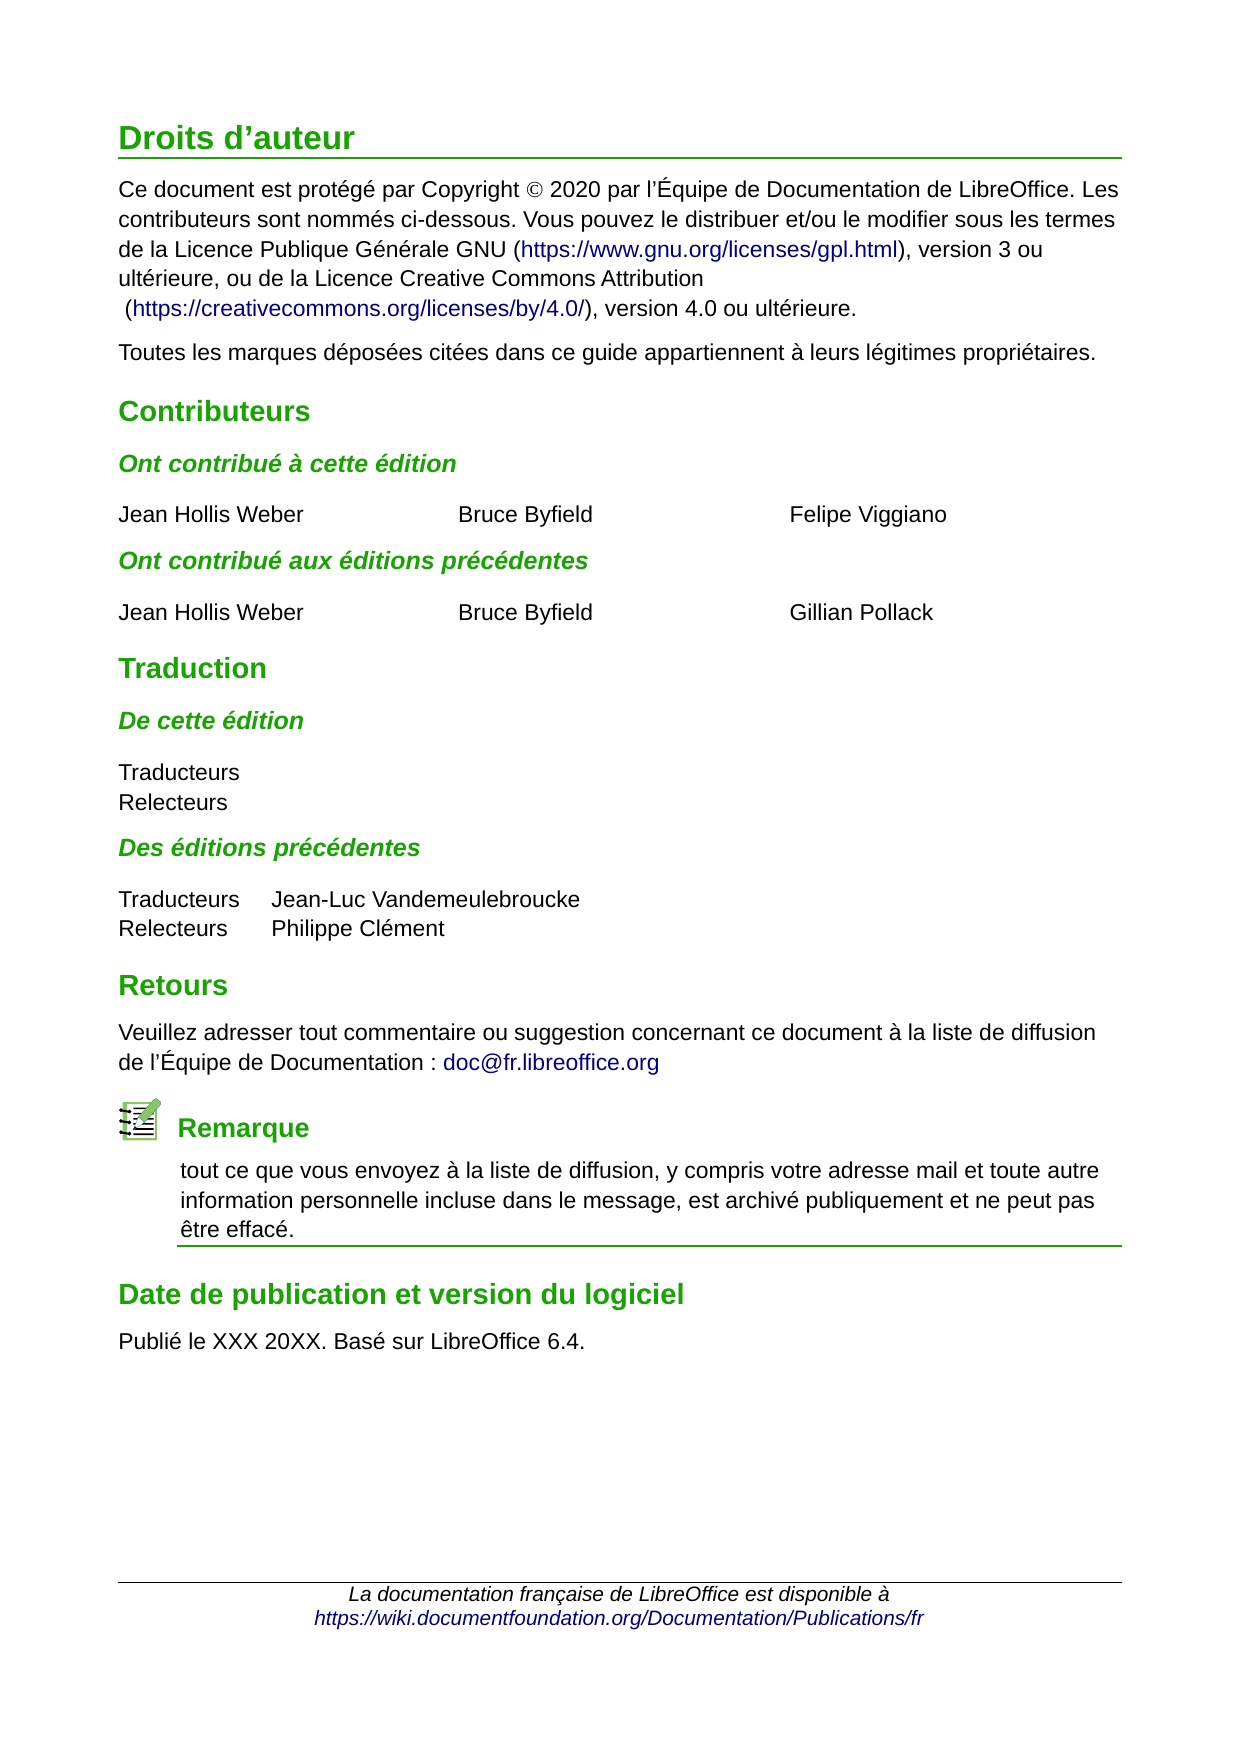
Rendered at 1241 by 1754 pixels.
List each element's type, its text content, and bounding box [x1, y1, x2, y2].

table_header [602, 756, 862, 785]
text tout ce que vous envoyez à la liste de diffusion, y compris votre adresse mail et toute autre information personnelle incluse dans le message, est archivé publiquement et ne peut pas être effacé. [177, 1151, 1122, 1245]
text Toutes les marques déposées citées dans ce guide appartiennent à leurs légitimes propriétaires. [118, 335, 1122, 365]
table_header Traducteurs [118, 883, 271, 912]
table_cell Relecteurs [118, 785, 271, 815]
table_header Felipe Viggiano [789, 498, 1122, 528]
table_cell [602, 912, 803, 942]
text Veuillez adresser tout commentaire ou suggestion concernant ce document à la liste de diffusion de l’Équipe de Documentation : doc@fr.libreoffice.org [118, 1016, 1122, 1075]
table_header Jean Hollis Weber [118, 498, 458, 528]
text De cette édition [118, 706, 1122, 735]
list Remarque [118, 1097, 1122, 1144]
table_cell [862, 785, 1122, 815]
table_header [271, 756, 602, 785]
text Ont contribué aux éditions précédentes [118, 546, 1122, 575]
table_cell [271, 785, 602, 815]
text Ce document est protégé par Copyright © 2020 par l’Équipe de Documentation de LibreOffice. Les contributeurs sont nommés ci-dessous. Vous pouvez le distribuer et/ou le modifier sous les termes de la Licence Publique Générale GNU (https://www.gnu.org/licenses/gpl.html), version 3 ou ultérieure, ou de la Licence Creative Commons Attribution (https://creativecommons.org/licenses/by/4.0/), version 4.0 ou ultérieure. [118, 173, 1122, 321]
table_header [602, 883, 803, 912]
table_header Jean Hollis Weber [118, 596, 458, 625]
table_cell Relecteurs [118, 912, 271, 942]
table_header Bruce Byfield [458, 498, 789, 528]
table_header [862, 756, 1122, 785]
text Date de publication et version du logiciel [118, 1277, 1122, 1310]
text Contributeurs [118, 394, 1122, 428]
table_header Gillian Pollack [789, 596, 1122, 625]
text Publié le XXX 20XX. Basé sur LibreOffice 6.4. [118, 1325, 1122, 1354]
text Des éditions précédentes [118, 832, 1122, 862]
text Retours [118, 968, 1122, 1002]
table_cell Philippe Clément [271, 912, 602, 942]
table_header Jean-Luc Vandemeulebroucke [271, 883, 602, 912]
table_header Bruce Byfield [458, 596, 789, 625]
text Traduction [118, 652, 1122, 685]
text Ont contribué à cette édition [118, 448, 1122, 478]
table_header [803, 883, 1122, 912]
table_cell [803, 912, 1122, 942]
text Droits d’auteur [118, 118, 1122, 157]
table_header Traducteurs [118, 756, 271, 785]
table_cell [602, 785, 862, 815]
